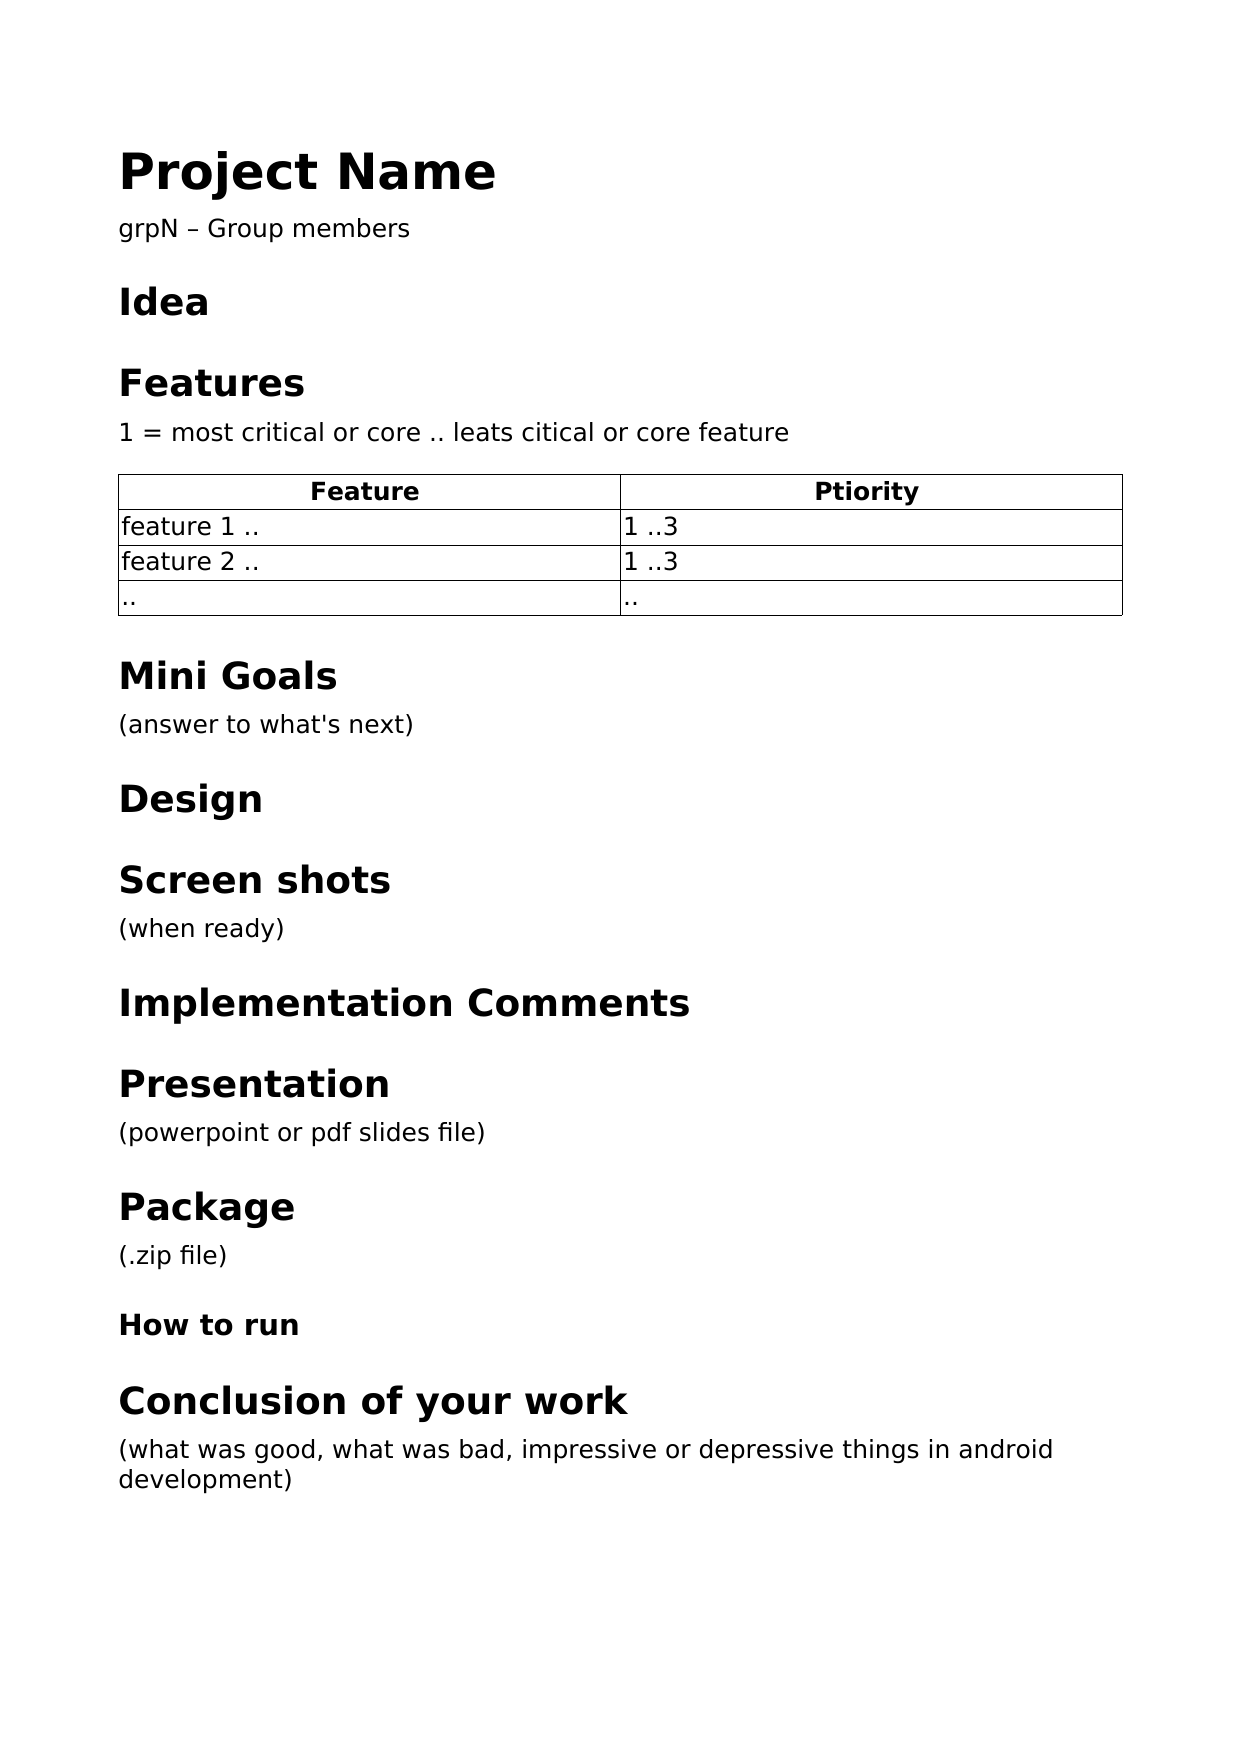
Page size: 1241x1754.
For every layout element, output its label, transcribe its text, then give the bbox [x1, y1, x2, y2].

table_cell 1 ..3 [621, 546, 1122, 579]
table_header Feature [119, 475, 620, 509]
table_cell feature 2 .. [119, 546, 620, 579]
subtitle Design [118, 777, 1122, 821]
text (powerpoint or pdf slides file) [118, 1119, 1122, 1148]
text (.zip file) [118, 1241, 1122, 1271]
subtitle Project Name [118, 143, 1122, 201]
table_cell 1 ..3 [621, 510, 1122, 544]
subtitle How to run [118, 1308, 1122, 1342]
text grpN – Group members [118, 214, 1122, 243]
table_cell feature 1 .. [119, 510, 620, 544]
subtitle Package [118, 1185, 1122, 1229]
subtitle Features [118, 362, 1122, 405]
text (when ready) [118, 915, 1122, 944]
text (what was good, what was bad, impressive or depressive things in android development) [118, 1436, 1122, 1494]
subtitle Presentation [118, 1062, 1122, 1106]
subtitle Conclusion of your work [118, 1379, 1122, 1423]
table_header Ptiority [621, 475, 1122, 509]
table_cell .. [119, 581, 620, 615]
table_cell .. [621, 581, 1122, 615]
subtitle Implementation Comments [118, 981, 1122, 1025]
subtitle Screen shots [118, 858, 1122, 902]
subtitle Mini Goals [118, 654, 1122, 698]
text (answer to what's next) [118, 711, 1122, 740]
text 1 = most critical or core .. leats citical or core feature [118, 418, 1122, 447]
subtitle Idea [118, 281, 1122, 324]
